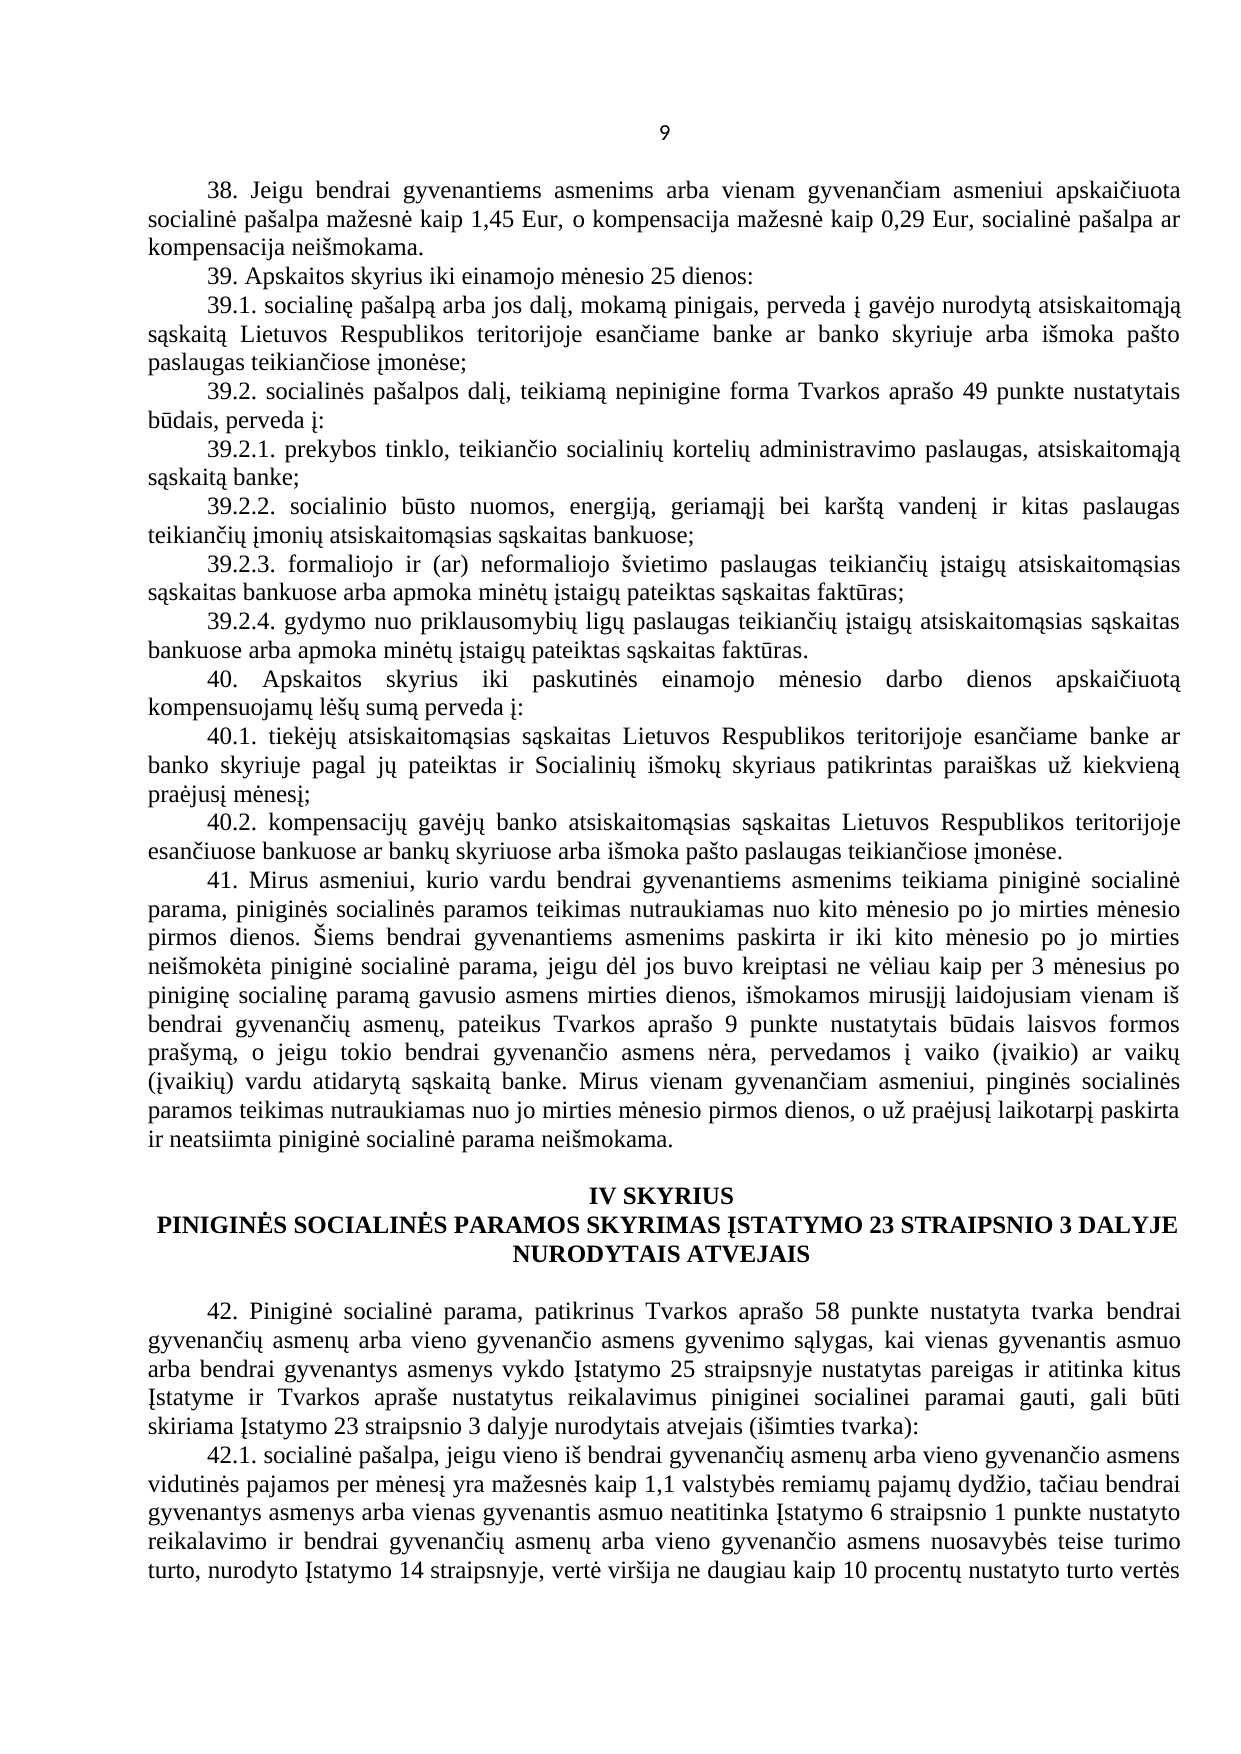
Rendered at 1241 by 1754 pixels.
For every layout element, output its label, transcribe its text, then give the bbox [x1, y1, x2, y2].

text 40. Apskaitos skyrius iki paskutinės einamojo mėnesio darbo dienos apskaičiuotą kompensuojamų lėšų sumą perveda į: [148, 664, 1181, 721]
text 38. Jeigu bendrai gyvenantiems asmenims arba vienam gyvenančiam asmeniui apskaičiuota socialinė pašalpa mažesnė kaip 1,45 Eur, o kompensacija mažesnė kaip 0,29 Eur, socialinė pašalpa ar kompensacija neišmokama. [148, 175, 1181, 261]
text 39.2.4. gydymo nuo priklausomybių ligų paslaugas teikiančių įstaigų atsiskaitomąsias sąskaitas bankuose arba apmoka minėtų įstaigų pateiktas sąskaitas faktūras. [148, 606, 1181, 664]
text 39.2. socialinės pašalpos dalį, teikiamą nepinigine forma Tvarkos aprašo 49 punkte nustatytais būdais, perveda į: [148, 376, 1181, 434]
text IV SKYRIUS [148, 1181, 1181, 1210]
text 42. Piniginė socialinė parama, patikrinus Tvarkos aprašo 58 punkte nustatyta tvarka bendrai gyvenančių asmenų arba vieno gyvenančio asmens gyvenimo sąlygas, kai vienas gyvenantis asmuo arba bendrai gyvenantys asmenys vykdo Įstatymo 25 straipsnyje nustatytas pareigas ir atitinka kitus Įstatyme ir Tvarkos apraše nustatytus reikalavimus piniginei socialinei paramai gauti, gali būti skiriama Įstatymo 23 straipsnio 3 dalyje nurodytais atvejais (išimties tvarka): [148, 1296, 1181, 1440]
text 40.2. kompensacijų gavėjų banko atsiskaitomąsias sąskaitas Lietuvos Respublikos teritorijoje esančiuose bankuose ar bankų skyriuose arba išmoka pašto paslaugas teikiančiose įmonėse. [148, 807, 1181, 865]
text PINIGINĖS SOCIALINĖS PARAMOS SKYRIMAS ĮSTATYMO 23 STRAIPSNIO 3 DALYJE NURODYTAIS ATVEJAIS [148, 1210, 1181, 1267]
text 39. Apskaitos skyrius iki einamojo mėnesio 25 dienos: [148, 261, 1181, 290]
text 39.1. socialinę pašalpą arba jos dalį, mokamą pinigais, perveda į gavėjo nurodytą atsiskaitomąją sąskaitą Lietuvos Respublikos teritorijoje esančiame banke ar banko skyriuje arba išmoka pašto paslaugas teikiančiose įmonėse; [148, 290, 1181, 376]
text 39.2.2. socialinio būsto nuomos, energiją, geriamąjį bei karštą vandenį ir kitas paslaugas teikiančių įmonių atsiskaitomąsias sąskaitas bankuose; [148, 491, 1181, 549]
text 42.1. socialinė pašalpa, jeigu vieno iš bendrai gyvenančių asmenų arba vieno gyvenančio asmens vidutinės pajamos per mėnesį yra mažesnės kaip 1,1 valstybės remiamų pajamų dydžio, tačiau bendrai gyvenantys asmenys arba vienas gyvenantis asmuo neatitinka Įstatymo 6 straipsnio 1 punkte nustatyto reikalavimo ir bendrai gyvenančių asmenų arba vieno gyvenančio asmens nuosavybės teise turimo turto, nurodyto Įstatymo 14 straipsnyje, vertė viršija ne daugiau kaip 10 procentų nustatyto turto vertės [148, 1440, 1181, 1584]
text 39.2.1. prekybos tinklo, teikiančio socialinių kortelių administravimo paslaugas, atsiskaitomąją sąskaitą banke; [148, 434, 1181, 491]
text 41. Mirus asmeniui, kurio vardu bendrai gyvenantiems asmenims teikiama piniginė socialinė parama, piniginės socialinės paramos teikimas nutraukiamas nuo kito mėnesio po jo mirties mėnesio pirmos dienos. Šiems bendrai gyvenantiems asmenims paskirta ir iki kito mėnesio po jo mirties neišmokėta piniginė socialinė parama, jeigu dėl jos buvo kreiptasi ne vėliau kaip per 3 mėnesius po piniginę socialinę paramą gavusio asmens mirties dienos, išmokamos mirusįjį laidojusiam vienam iš bendrai gyvenančių asmenų, pateikus Tvarkos aprašo 9 punkte nustatytais būdais laisvos formos prašymą, o jeigu tokio bendrai gyvenančio asmens nėra, pervedamos į vaiko (įvaikio) ar vaikų (įvaikių) vardu atidarytą sąskaitą banke. Mirus vienam gyvenančiam asmeniui, pinginės socialinės paramos teikimas nutraukiamas nuo jo mirties mėnesio pirmos dienos, o už praėjusį laikotarpį paskirta ir neatsiimta piniginė socialinė parama neišmokama. [148, 865, 1181, 1152]
text 40.1. tiekėjų atsiskaitomąsias sąskaitas Lietuvos Respublikos teritorijoje esančiame banke ar banko skyriuje pagal jų pateiktas ir Socialinių išmokų skyriaus patikrintas paraiškas už kiekvieną praėjusį mėnesį; [148, 721, 1181, 807]
text 39.2.3. formaliojo ir (ar) neformaliojo švietimo paslaugas teikiančių įstaigų atsiskaitomąsias sąskaitas bankuose arba apmoka minėtų įstaigų pateiktas sąskaitas faktūras; [148, 549, 1181, 606]
